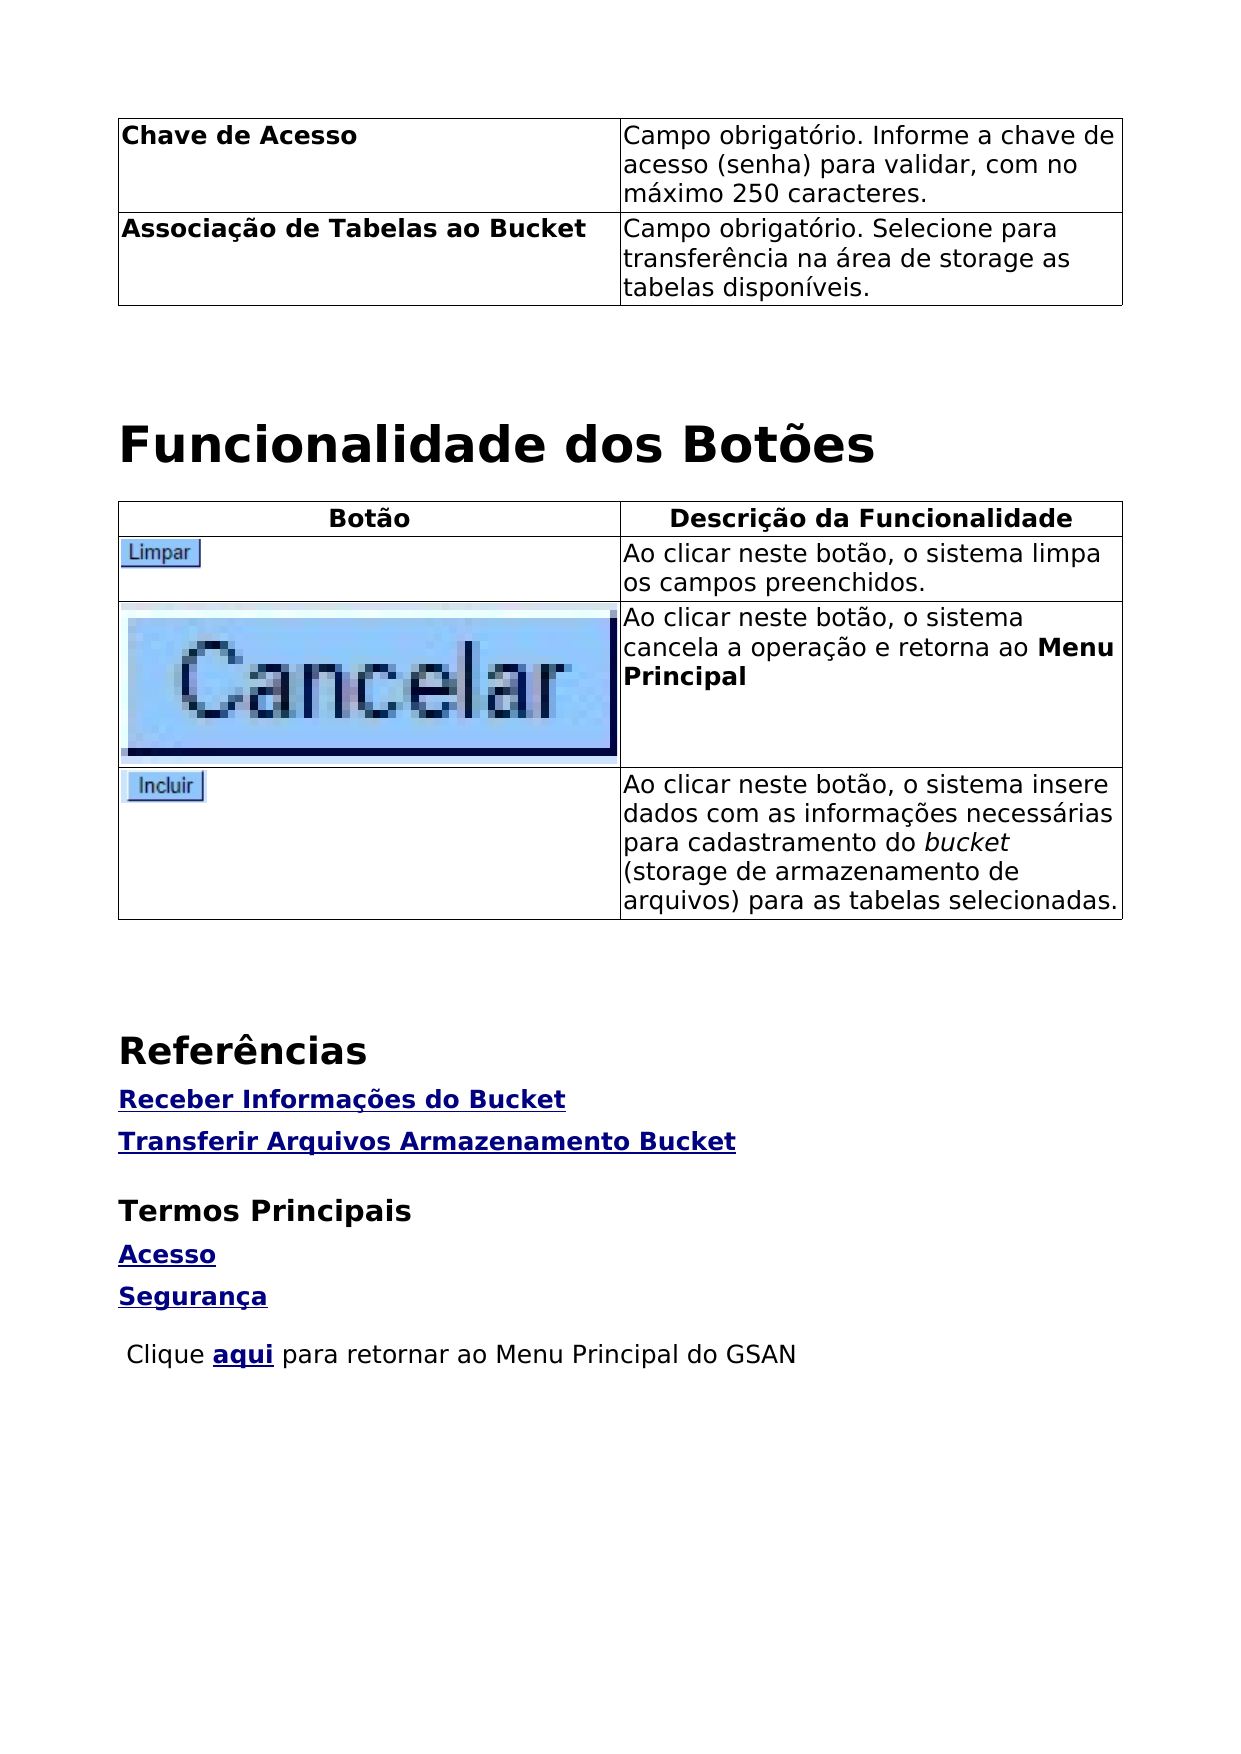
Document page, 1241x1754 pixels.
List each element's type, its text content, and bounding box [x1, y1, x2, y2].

table_cell [119, 537, 620, 601]
picture [121, 539, 201, 569]
subtitle Termos Principais [118, 1194, 1122, 1228]
table_cell Campo obrigatório. Informe a chave de acesso (senha) para validar, com no máximo 250 caracteres. [621, 119, 1122, 212]
table_header Descrição da Funcionalidade [621, 502, 1122, 536]
table_cell Ao clicar neste botão, o sistema cancela a operação e retorna ao Menu Principal [621, 602, 1122, 767]
table_cell Ao clicar neste botão, o sistema insere dados com as informações necessárias para cadastramento do bucket (storage de armazenamento de arquivos) para as tabelas selecionadas. [621, 768, 1122, 919]
picture [121, 603, 618, 764]
table_header Botão [119, 502, 620, 536]
table_cell [119, 768, 620, 919]
table_cell Ao clicar neste botão, o sistema limpa os campos preenchidos. [621, 537, 1122, 601]
table_cell Chave de Acesso [119, 119, 620, 212]
table_cell Associação de Tabelas ao Bucket [119, 213, 620, 305]
subtitle Funcionalidade dos Botões [118, 416, 1122, 474]
picture [121, 770, 207, 803]
table_cell [119, 602, 620, 767]
table_cell Campo obrigatório. Selecione para transferência na área de storage as tabelas disponíveis. [621, 213, 1122, 305]
subtitle Referências [118, 1029, 1122, 1073]
text Transferir Arquivos Armazenamento Bucket [118, 1127, 1122, 1156]
text Segurança Clique aqui para retornar ao Menu Principal do GSAN [118, 1282, 1122, 1369]
text Receber Informações do Bucket [118, 1086, 1122, 1115]
text Acesso [118, 1240, 1122, 1269]
